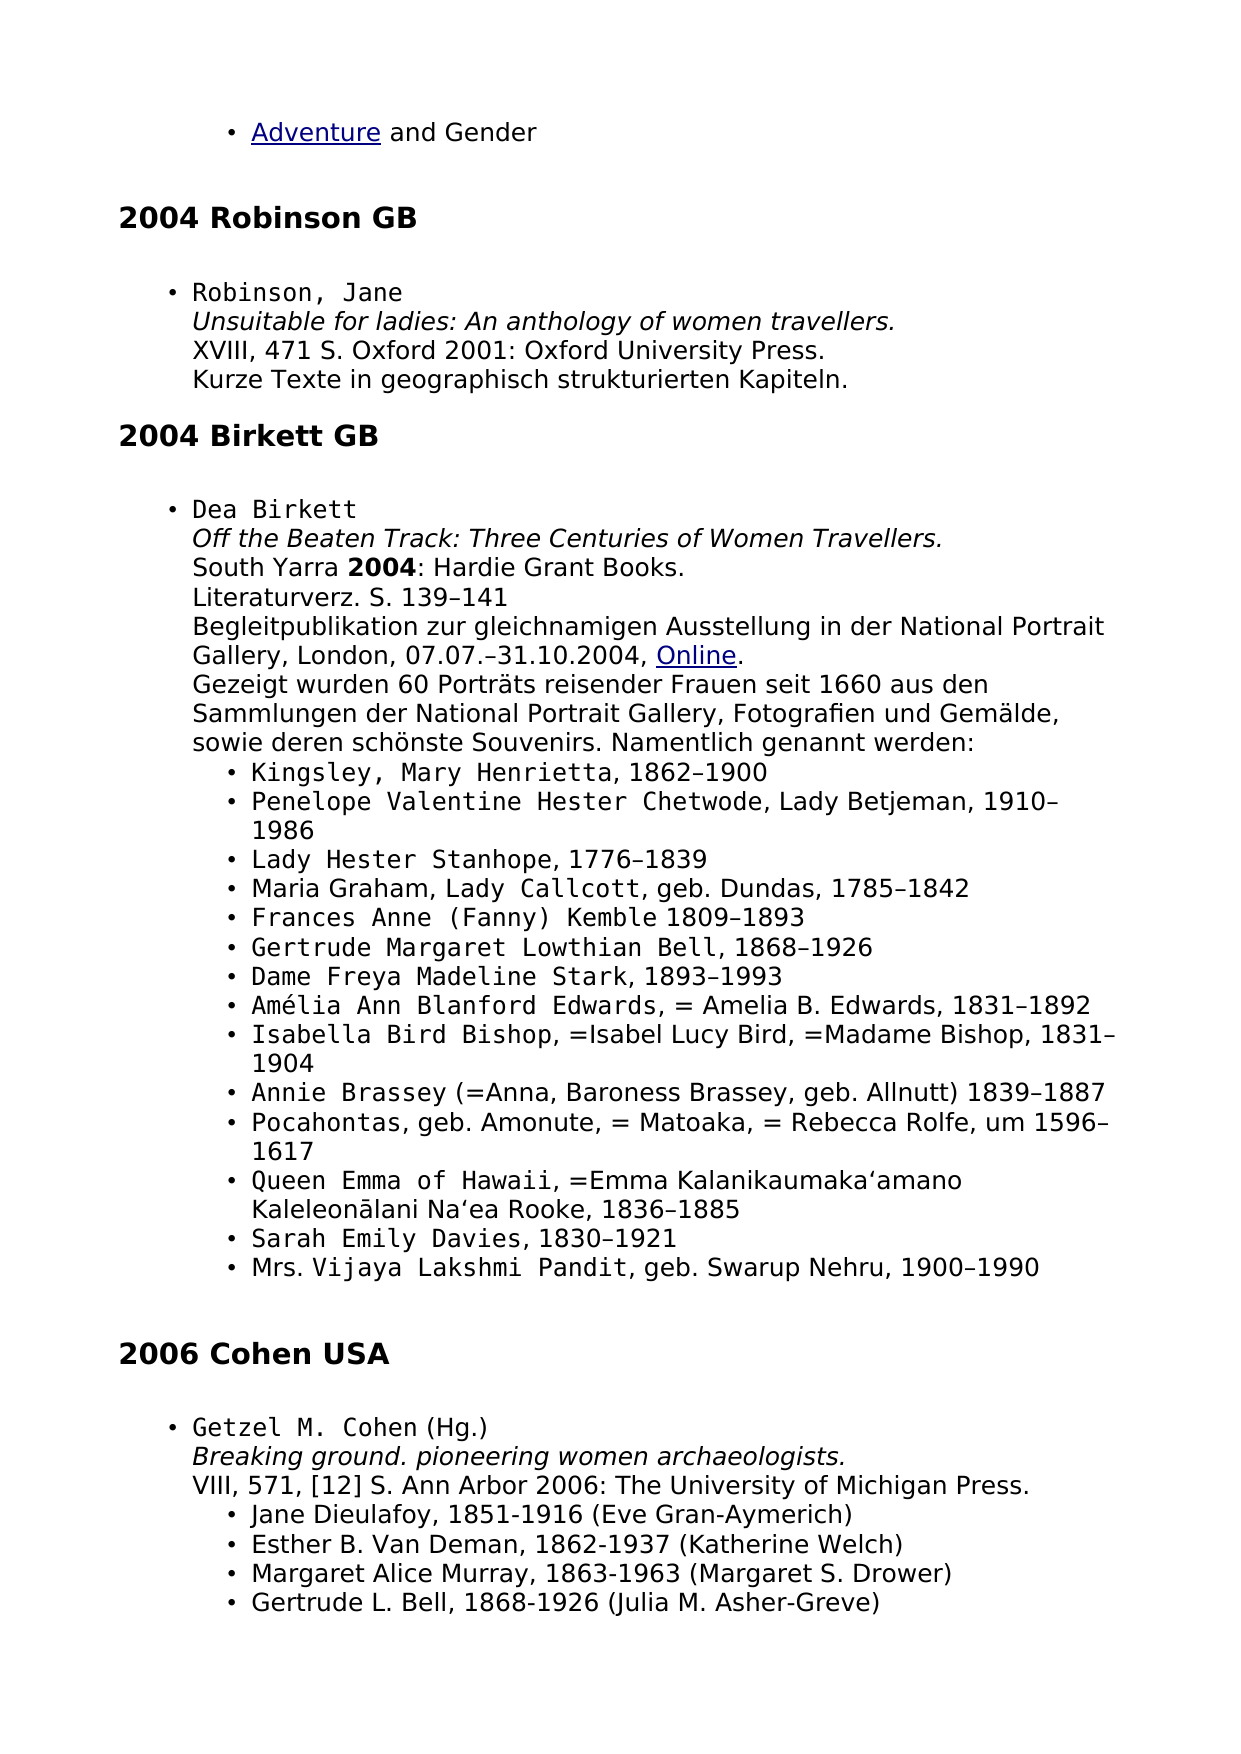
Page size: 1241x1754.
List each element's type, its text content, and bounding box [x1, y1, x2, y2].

list Getzel M. Cohen (Hg.) Breaking ground. pioneering women archaeologists. VIII, 571, [12] S. Ann Arbor 2006: The University of Michigan Press. [177, 1413, 1122, 1501]
list Margaret Alice Murray, 1863-1963 (Margaret S. Drower) [236, 1559, 1122, 1588]
list Maria Graham, Lady Callcott, geb. Dundas, 1785–1842 [236, 874, 1122, 904]
list Gertrude Margaret Lowthian Bell, 1868–1926 [236, 933, 1122, 962]
subtitle 2004 Robinson GB [118, 202, 1122, 236]
list Pocahontas, geb. Amonute, = Matoaka, = Rebecca Rolfe, um 1596–1617 [236, 1108, 1122, 1166]
list Mrs. Vijaya Lakshmi Pandit, geb. Swarup Nehru, 1900–1990 [236, 1254, 1122, 1283]
list Penelope Valentine Hester Chetwode, Lady Betjeman, 1910–1986 [236, 787, 1122, 845]
list Adventure and Gender [236, 118, 1122, 147]
list Sarah Emily Davies, 1830–1921 [236, 1224, 1122, 1254]
list Gertrude L. Bell, 1868-1926 (Julia M. Asher-Greve) [236, 1588, 1122, 1617]
subtitle 2004 Birkett GB [118, 419, 1122, 453]
list Isabella Bird Bishop, =Isabel Lucy Bird, =Madame Bishop, 1831–1904 [236, 1020, 1122, 1079]
list Jane Dieulafoy, 1851-1916 (Eve Gran-Aymerich) [236, 1501, 1122, 1530]
list Kingsley, Mary Henrietta, 1862–1900 [236, 758, 1122, 787]
list Robinson, Jane Unsuitable for ladies: An anthology of women travellers. XVIII, 471 S. Oxford 2001: Oxford University Press. Kurze Texte in geographisch strukturierten Kapiteln. [177, 278, 1122, 394]
list Esther B. Van Deman, 1862-1937 (Katherine Welch) [236, 1530, 1122, 1559]
list Queen Emma of Hawaii, =Emma Kalanikaumakaʻamano Kaleleonālani Naʻea Rooke, 1836–1885 [236, 1166, 1122, 1224]
list Dame Freya Madeline Stark, 1893–1993 [236, 962, 1122, 991]
list Dea Birkett Off the Beaten Track: Three Centuries of Women Travellers. South Yarra 2004: Hardie Grant Books. Literaturverz. S. 139–141 Begleitpublikation zur gleichnamigen Ausstellung in der National Portrait Gallery, London, 07.07.–31.10.2004, Online. Gezeigt wurden 60 Porträts reisender Frauen seit 1660 aus den Sammlungen der National Portrait Gallery, Fotografien und Gemälde, sowie deren schönste Souvenirs. Namentlich genannt werden: [177, 495, 1122, 758]
subtitle 2006 Cohen USA [118, 1337, 1122, 1371]
list Annie Brassey (=Anna, Baroness Brassey, geb. Allnutt) 1839–1887 [236, 1079, 1122, 1108]
list Amélia Ann Blanford Edwards, = Amelia B. Edwards, 1831–1892 [236, 991, 1122, 1020]
list Frances Anne (Fanny) Kemble 1809–1893 [236, 904, 1122, 933]
list Lady Hester Stanhope, 1776–1839 [236, 845, 1122, 874]
